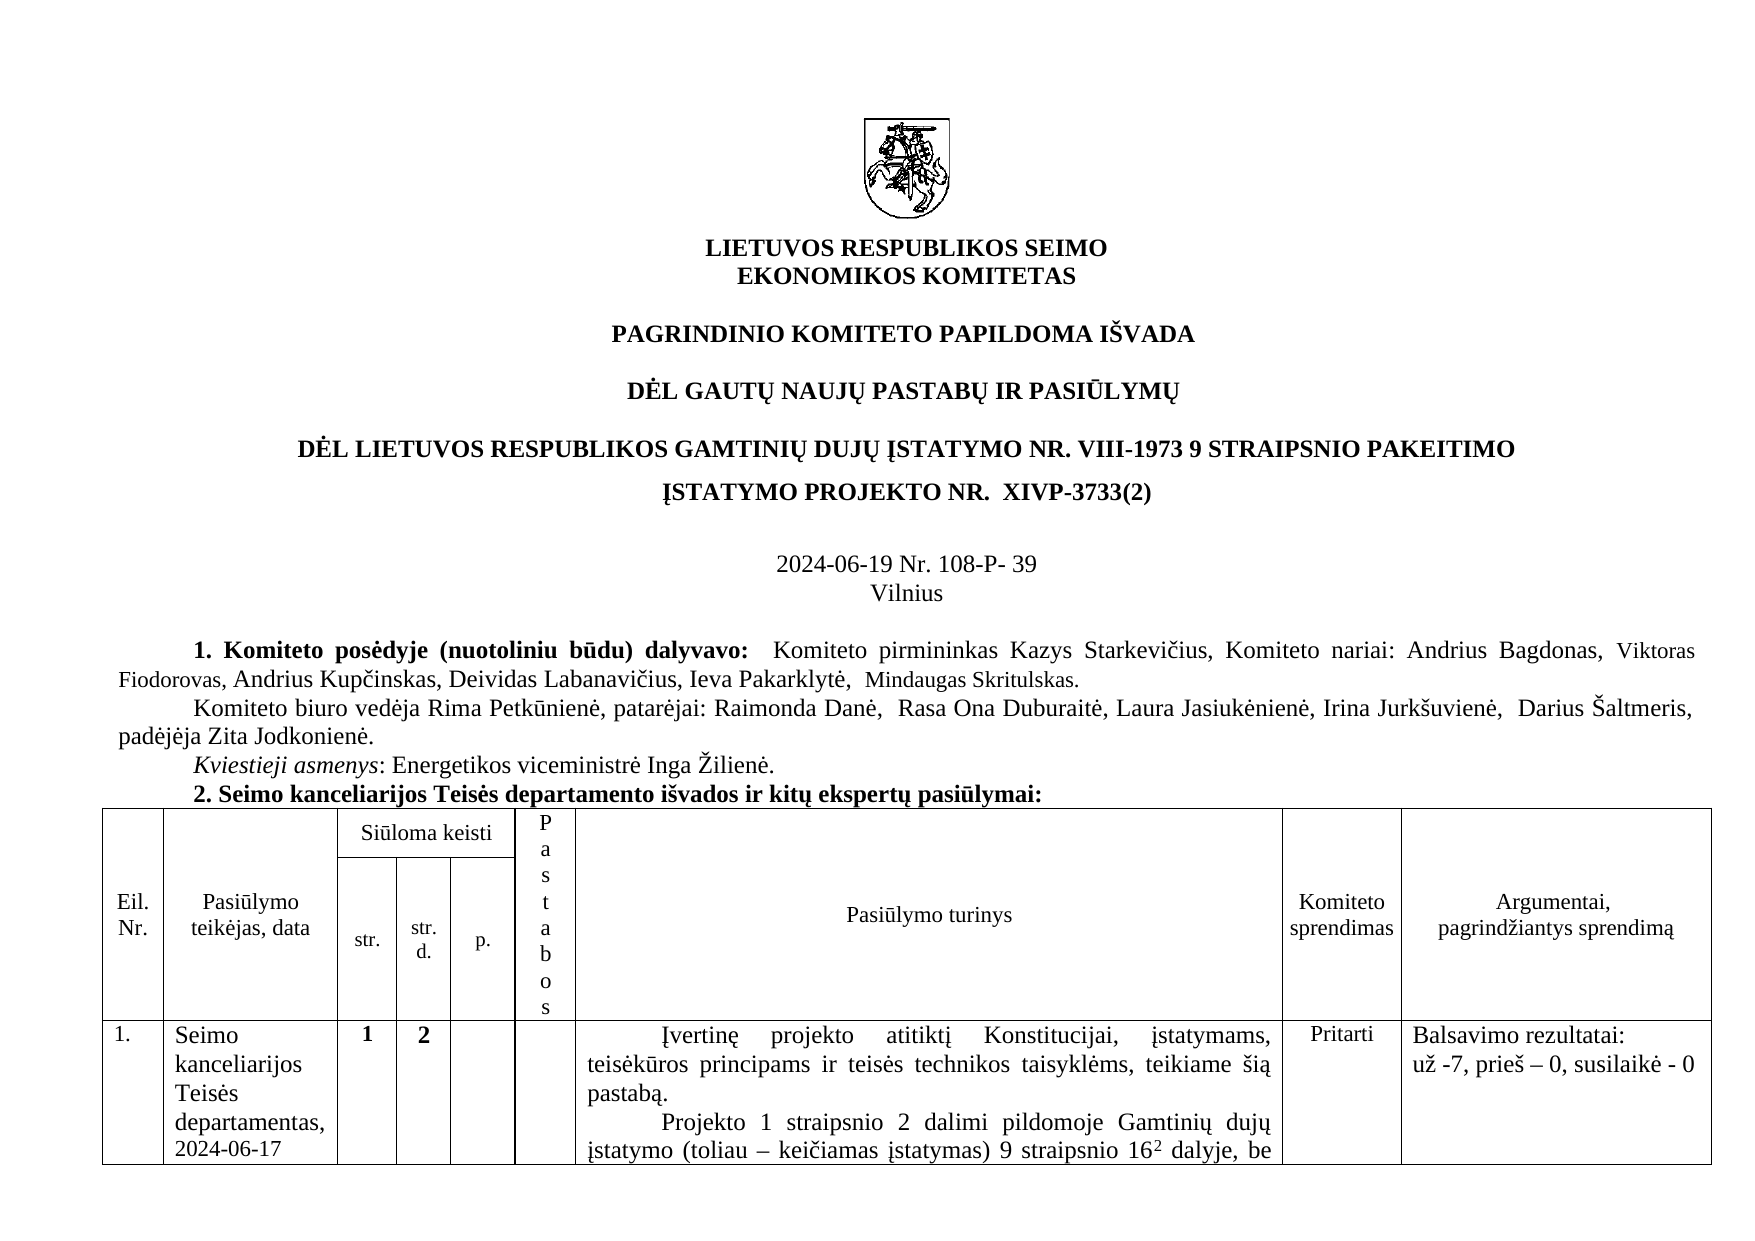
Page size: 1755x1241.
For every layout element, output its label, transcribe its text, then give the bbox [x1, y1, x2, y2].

table_cell Balsavimo rezultatai: už -7, prieš – 0, susilaikė - 0 [1402, 1021, 1711, 1164]
table_cell [516, 1021, 575, 1164]
table_cell 2 [397, 1021, 450, 1164]
table_cell p. [451, 858, 514, 1019]
table_cell str. d. [397, 858, 450, 1019]
text LIETUVOS RESPUBLIKOS SEIMO [118, 233, 1695, 261]
table_header Pasiūlymo teikėjas, data [164, 809, 337, 1019]
text 2. Seimo kanceliarijos Teisės departamento išvados ir kitų ekspertų pasiūlymai: [118, 779, 1695, 808]
text 1. Komiteto posėdyje (nuotoliniu būdu) dalyvavo: Komiteto pirmininkas Kazys Starkevičius, Komiteto nariai: Andrius Bagdonas, Viktoras Fiodorovas, Andrius Kupčinskas, Deividas Labanavičius, Ieva Pakarklytė, Mindaugas Skritulskas. [118, 635, 1695, 693]
table_cell 1 [338, 1021, 396, 1164]
table_header Komiteto sprendimas [1283, 809, 1401, 1019]
text ĮSTATYMO PROJEKTO NR. XIVP-3733(2) [118, 477, 1695, 506]
table_header Argumentai, pagrindžiantys sprendimą [1402, 809, 1711, 1019]
text EKONOMIKOS KOMITETAS [118, 261, 1695, 290]
table_header Eil. Nr. [103, 809, 163, 1019]
text Vilnius [118, 578, 1695, 606]
table_cell [451, 1021, 514, 1164]
table_header Siūloma keisti [338, 809, 514, 857]
table_header Pastabos [516, 809, 575, 1019]
table_cell Seimo kanceliarijos Teisės departamentas, 2024-06-17 [164, 1021, 337, 1164]
text DĖL GAUTŲ NAUJŲ PASTABŲ IR PASIŪLYMŲ [118, 376, 1695, 405]
table_cell Pritarti [1283, 1021, 1401, 1164]
table_cell 1. [103, 1021, 163, 1164]
text PAGRINDINIO KOMITETO PAPILDOMA IŠVADA [118, 319, 1695, 348]
text 2024-06-19 Nr. 108-P- 39 [118, 549, 1695, 578]
text Kviestieji asmenys: Energetikos viceministrė Inga Žilienė. [118, 750, 1695, 779]
table_header Pasiūlymo turinys [576, 809, 1282, 1019]
table_cell str. [338, 858, 396, 1019]
table_cell Įvertinę projekto atitiktį Konstitucijai, įstatymams, teisėkūros principams ir teisės technikos taisyklėms, teikiame šią pastabą. Projekto 1 straipsnio 2 dalimi pildomoje Gamtinių dujų įstatymo (toliau – keičiamas įstatymas) 9 straipsnio 162 dalyje, be [576, 1021, 1282, 1164]
text DĖL LIETUVOS RESPUBLIKOS GAMTINIŲ DUJŲ ĮSTATYMO NR. VIII-1973 9 STRAIPSNIO PAKEITIMO [118, 434, 1695, 463]
text Komiteto biuro vedėja Rima Petkūnienė, patarėjai: Raimonda Danė, Rasa Ona Duburaitė, Laura Jasiukėnienė, Irina Jurkšuvienė, Darius Šaltmeris, padėjėja Zita Jodkonienė. [118, 693, 1695, 750]
